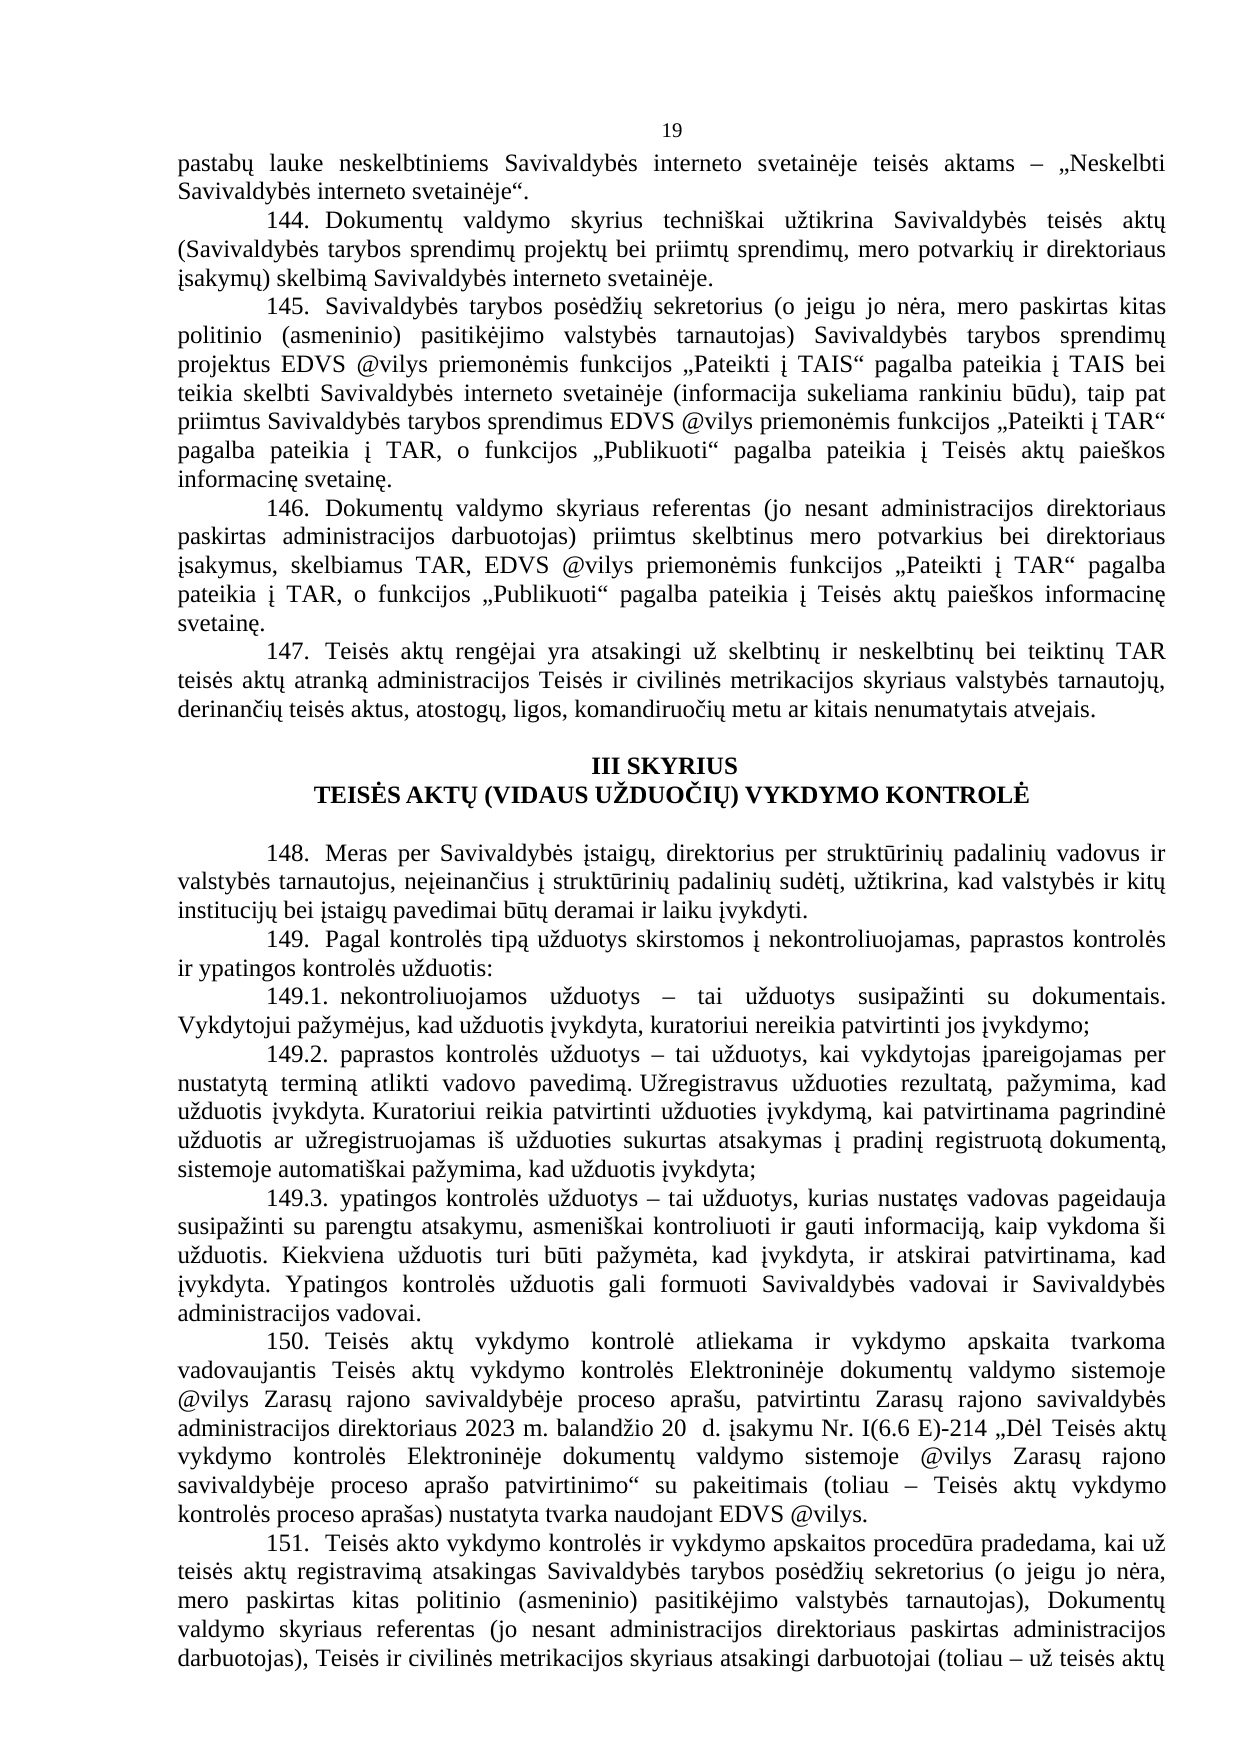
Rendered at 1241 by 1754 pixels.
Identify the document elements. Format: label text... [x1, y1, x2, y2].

text 148. Meras per Savivaldybės įstaigų, direktorius per struktūrinių padalinių vadovus ir valstybės tarnautojus, neįeinančius į struktūrinių padalinių sudėtį, užtikrina, kad valstybės ir kitų institucijų bei įstaigų pavedimai būtų deramai ir laiku įvykdyti. [177, 838, 1167, 924]
text III SKYRIUS [162, 751, 1167, 780]
text pastabų lauke neskelbtiniems Savivaldybės interneto svetainėje teisės aktams – „Neskelbti Savivaldybės interneto svetainėje“. [177, 148, 1167, 205]
text 146. Dokumentų valdymo skyriaus referentas (jo nesant administracijos direktoriaus paskirtas administracijos darbuotojas) priimtus skelbtinus mero potvarkius bei direktoriaus įsakymus, skelbiamus TAR, EDVS @vilys priemonėmis funkcijos „Pateikti į TAR“ pagalba pateikia į TAR, o funkcijos „Publikuoti“ pagalba pateikia į Teisės aktų paieškos informacinę svetainę. [177, 493, 1167, 636]
text 149.2. paprastos kontrolės užduotys – tai užduotys, kai vykdytojas įpareigojamas per nustatytą terminą atlikti vadovo pavedimą. Užregistravus užduoties rezultatą, pažymima, kad užduotis įvykdyta. Kuratoriui reikia patvirtinti užduoties įvykdymą, kai patvirtinama pagrindinė užduotis ar užregistruojamas iš užduoties sukurtas atsakymas į pradinį registruotą dokumentą, sistemoje automatiškai pažymima, kad užduotis įvykdyta; [177, 1039, 1167, 1183]
text 149.1. nekontroliuojamos užduotys – tai užduotys susipažinti su dokumentais. Vykdytojui pažymėjus, kad užduotis įvykdyta, kuratoriui nereikia patvirtinti jos įvykdymo; [177, 981, 1167, 1039]
text 147. Teisės aktų rengėjai yra atsakingi už skelbtinų ir neskelbtinų bei teiktinų TAR teisės aktų atranką administracijos Teisės ir civilinės metrikacijos skyriaus valstybės tarnautojų, derinančių teisės aktus, atostogų, ligos, komandiruočių metu ar kitais nenumatytais atvejais. [177, 636, 1167, 723]
text 151. Teisės akto vykdymo kontrolės ir vykdymo apskaitos procedūra pradedama, kai už teisės aktų registravimą atsakingas Savivaldybės tarybos posėdžių sekretorius (o jeigu jo nėra, mero paskirtas kitas politinio (asmeninio) pasitikėjimo valstybės tarnautojas), Dokumentų valdymo skyriaus referentas (jo nesant administracijos direktoriaus paskirtas administracijos darbuotojas), Teisės ir civilinės metrikacijos skyriaus atsakingi darbuotojai (toliau – už teisės aktų [177, 1528, 1167, 1671]
text 149. Pagal kontrolės tipą užduotys skirstomos į nekontroliuojamas, paprastos kontrolės ir ypatingos kontrolės užduotis: [177, 924, 1167, 981]
text TEISĖS AKTŲ (VIDAUS UŽDUOČIŲ) VYKDYMO KONTROLĖ [177, 780, 1167, 809]
text 150. Teisės aktų vykdymo kontrolė atliekama ir vykdymo apskaita tvarkoma vadovaujantis Teisės aktų vykdymo kontrolės Elektroninėje dokumentų valdymo sistemoje @vilys Zarasų rajono savivaldybėje proceso aprašu, patvirtintu Zarasų rajono savivaldybės administracijos direktoriaus 2023 m. balandžio 20 d. įsakymu Nr. I(6.6 E)-214 „Dėl Teisės aktų vykdymo kontrolės Elektroninėje dokumentų valdymo sistemoje @vilys Zarasų rajono savivaldybėje proceso aprašo patvirtinimo“ su pakeitimais (toliau – Teisės aktų vykdymo kontrolės proceso aprašas) nustatyta tvarka naudojant EDVS @vilys. [177, 1326, 1167, 1528]
text 144. Dokumentų valdymo skyrius techniškai užtikrina Savivaldybės teisės aktų (Savivaldybės tarybos sprendimų projektų bei priimtų sprendimų, mero potvarkių ir direktoriaus įsakymų) skelbimą Savivaldybės interneto svetainėje. [177, 205, 1167, 291]
text 145. Savivaldybės tarybos posėdžių sekretorius (o jeigu jo nėra, mero paskirtas kitas politinio (asmeninio) pasitikėjimo valstybės tarnautojas) Savivaldybės tarybos sprendimų projektus EDVS @vilys priemonėmis funkcijos „Pateikti į TAIS“ pagalba pateikia į TAIS bei teikia skelbti Savivaldybės interneto svetainėje (informacija sukeliama rankiniu būdu), taip pat priimtus Savivaldybės tarybos sprendimus EDVS @vilys priemonėmis funkcijos „Pateikti į TAR“ pagalba pateikia į TAR, o funkcijos „Publikuoti“ pagalba pateikia į Teisės aktų paieškos informacinę svetainę. [177, 291, 1167, 493]
text 149.3. ypatingos kontrolės užduotys – tai užduotys, kurias nustatęs vadovas pageidauja susipažinti su parengtu atsakymu, asmeniškai kontroliuoti ir gauti informaciją, kaip vykdoma ši užduotis. Kiekviena užduotis turi būti pažymėta, kad įvykdyta, ir atskirai patvirtinama, kad įvykdyta. Ypatingos kontrolės užduotis gali formuoti Savivaldybės vadovai ir Savivaldybės administracijos vadovai. [177, 1183, 1167, 1326]
